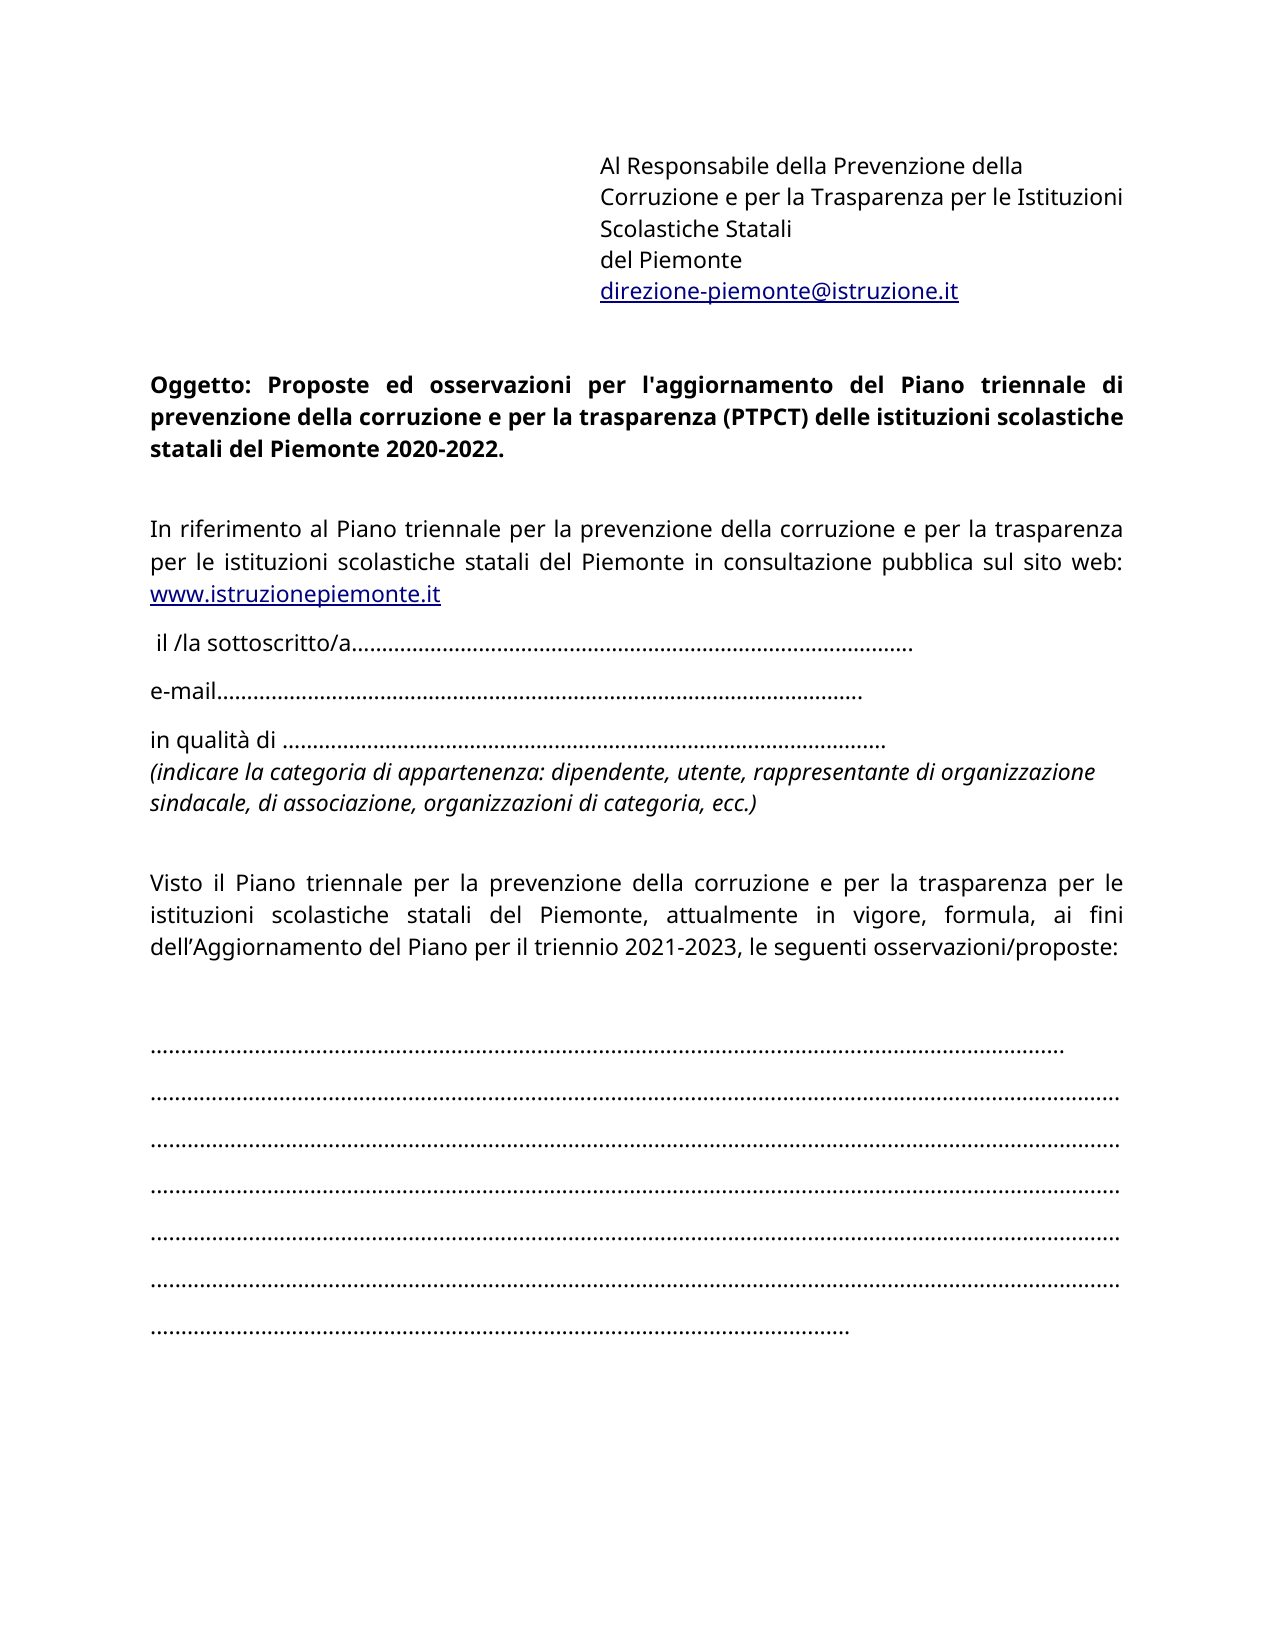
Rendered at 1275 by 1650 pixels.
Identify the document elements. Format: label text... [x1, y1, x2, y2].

text il /la sottoscritto/a………………………………………………………………..………………. [150, 626, 1125, 658]
text in qualità di ………………………………………………………………………………………. [150, 724, 1125, 755]
text e-mail…………………………………………………….………………………………………. [150, 675, 1125, 707]
text del Piemonte [525, 244, 1125, 275]
text (indicare la categoria di appartenenza: dipendente, utente, rappresentante di organizzazione sindacale, di associazione, organizzazioni di categoria, ecc.) [150, 755, 1125, 818]
text Visto il Piano triennale per la prevenzione della corruzione e per la trasparenza per le istituzioni scolastiche statali del Piemonte, attualmente in vigore, formula, ai fini dell’Aggiornamento del Piano per il triennio 2021-2023, le seguenti osservazioni/proposte: [150, 867, 1125, 962]
text Oggetto: Proposte ed osservazioni per l'aggiornamento del Piano triennale di prevenzione della corruzione e per la trasparenza (PTPCT) delle istituzioni scolastiche statali del Piemonte 2020-2022. [150, 369, 1125, 464]
text …..................................................................................................................................................…..................................................................................................................................................................................................................................................................................................................................................................................................................................................................................................................................................................................................................................................................................................................................................................................................................................................................................................................................... [150, 1029, 1125, 1341]
text In riferimento al Piano triennale per la prevenzione della corruzione e per la trasparenza per le istituzioni scolastiche statali del Piemonte in consultazione pubblica sul sito web: www.istruzionepiemonte.it [150, 513, 1125, 609]
text Al Responsabile della Prevenzione della Corruzione e per la Trasparenza per le Istituzioni Scolastiche Statali [600, 150, 1125, 244]
text direzione-piemonte@istruzione.it [600, 275, 1125, 306]
